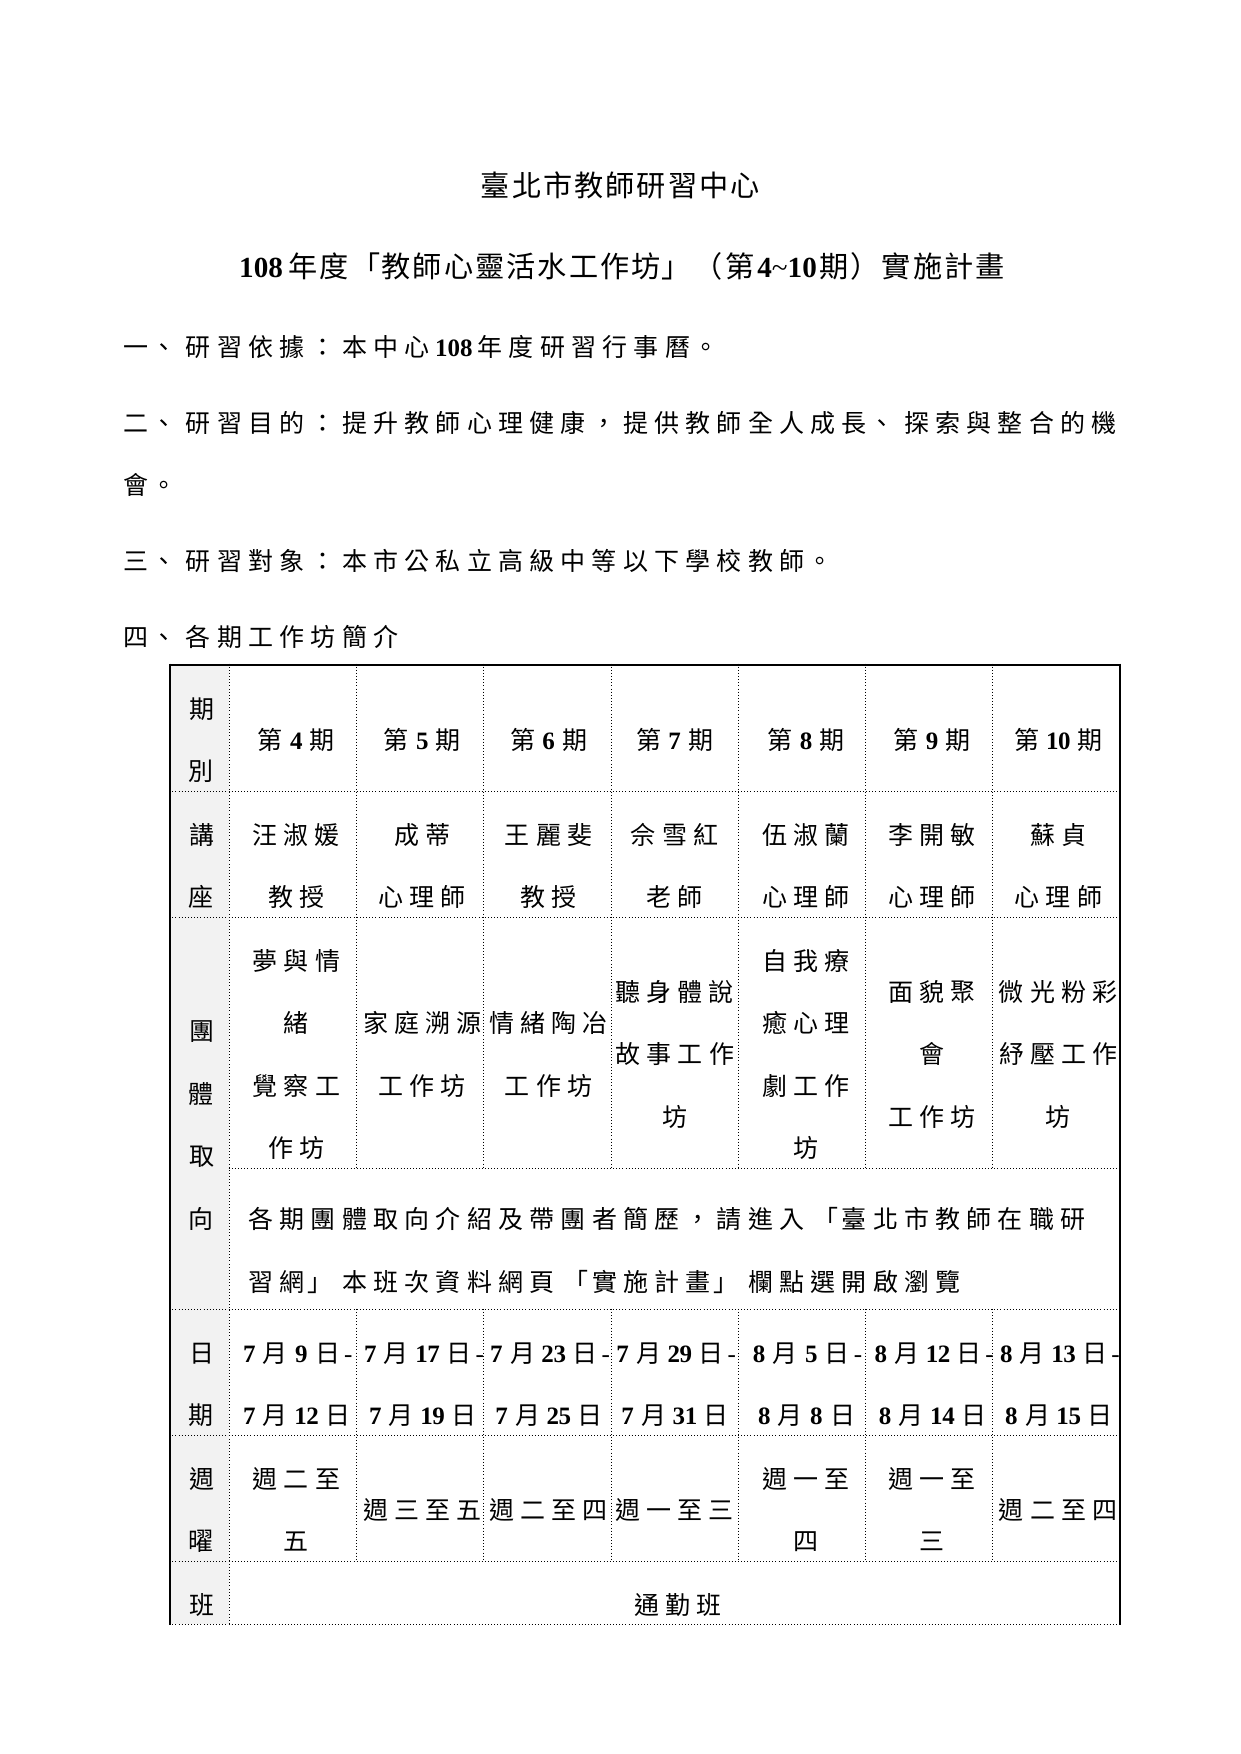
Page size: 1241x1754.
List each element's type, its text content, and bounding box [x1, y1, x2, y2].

text 四、各期工作坊簡介 [120, 593, 1120, 656]
table_cell 面貌聚會 工作坊 [866, 917, 993, 1168]
table_cell 自我療癒心理劇工作坊 [738, 917, 866, 1168]
table_cell 8月13日- 8月15日 [993, 1309, 1119, 1435]
text 二、研習目的：提升教師心理健康，提供教師全人成長、探索與整合的機會。 [120, 380, 1120, 505]
table_cell 7月9日- 7月12日 [229, 1309, 356, 1435]
table_cell 通勤班 [229, 1561, 1119, 1624]
text 108年度「教師心靈活水工作坊」（第4~10期）實施計畫 [120, 223, 1120, 285]
table_cell 家庭溯源 工作坊 [356, 917, 484, 1168]
table_cell 情緒陶冶 工作坊 [484, 917, 611, 1168]
table_cell 8月12日- 8月14日 [866, 1309, 993, 1435]
table_cell 團體 取向 [171, 917, 229, 1309]
table_cell 聽身體說 故事工作坊 [611, 917, 738, 1168]
text 臺北市教師研習中心 [120, 142, 1120, 204]
table_cell 微光粉彩 紓壓工作坊 [993, 917, 1119, 1168]
table_cell 週三至五 [356, 1435, 484, 1561]
table_cell 週一至四 [738, 1435, 866, 1561]
table_cell 週二至四 [993, 1435, 1119, 1561]
table_cell 李開敏 心理師 [866, 791, 993, 917]
table_header 期別 [171, 666, 229, 791]
table_cell 7月17日- 7月19日 [356, 1309, 484, 1435]
table_cell 週二至五 [229, 1435, 356, 1561]
table_cell 7月29日- 7月31日 [611, 1309, 738, 1435]
table_cell 週一至三 [866, 1435, 993, 1561]
text 一、研習依據：本中心108年度研習行事曆。 [120, 304, 1120, 367]
table_cell 班 [171, 1561, 229, 1624]
table_header 第9期 [866, 666, 993, 791]
table_cell 汪淑媛 教授 [229, 791, 356, 917]
table_header 第8期 [738, 666, 866, 791]
table_cell 成蒂 心理師 [356, 791, 484, 917]
table_cell 王麗斐 教授 [484, 791, 611, 917]
table_cell 夢與情緒 覺察工作坊 [229, 917, 356, 1168]
table_cell 佘雪紅 老師 [611, 791, 738, 917]
table_cell 伍淑蘭 心理師 [738, 791, 866, 917]
table_header 第4期 [229, 666, 356, 791]
table_header 第5期 [356, 666, 484, 791]
table_cell 8月5日- 8月8日 [738, 1309, 866, 1435]
table_cell 日期 [171, 1309, 229, 1435]
table_cell 7月23日- 7月25日 [484, 1309, 611, 1435]
table_header 第6期 [484, 666, 611, 791]
table_cell 週二至四 [484, 1435, 611, 1561]
table_cell 講座 [171, 791, 229, 917]
table_header 第7期 [611, 666, 738, 791]
text 三、研習對象：本市公私立高級中等以下學校教師。 [120, 518, 1120, 580]
table_cell 週一至三 [611, 1435, 738, 1561]
table_cell 蘇貞 心理師 [993, 791, 1119, 917]
table_cell 週曜 [171, 1435, 229, 1561]
table_cell 各期團體取向介紹及帶團者簡歷，請進入「臺北市教師在職研習網」本班次資料網頁「實施計畫」欄點選開啟瀏覽 [229, 1168, 1119, 1309]
table_header 第10期 [993, 666, 1119, 791]
